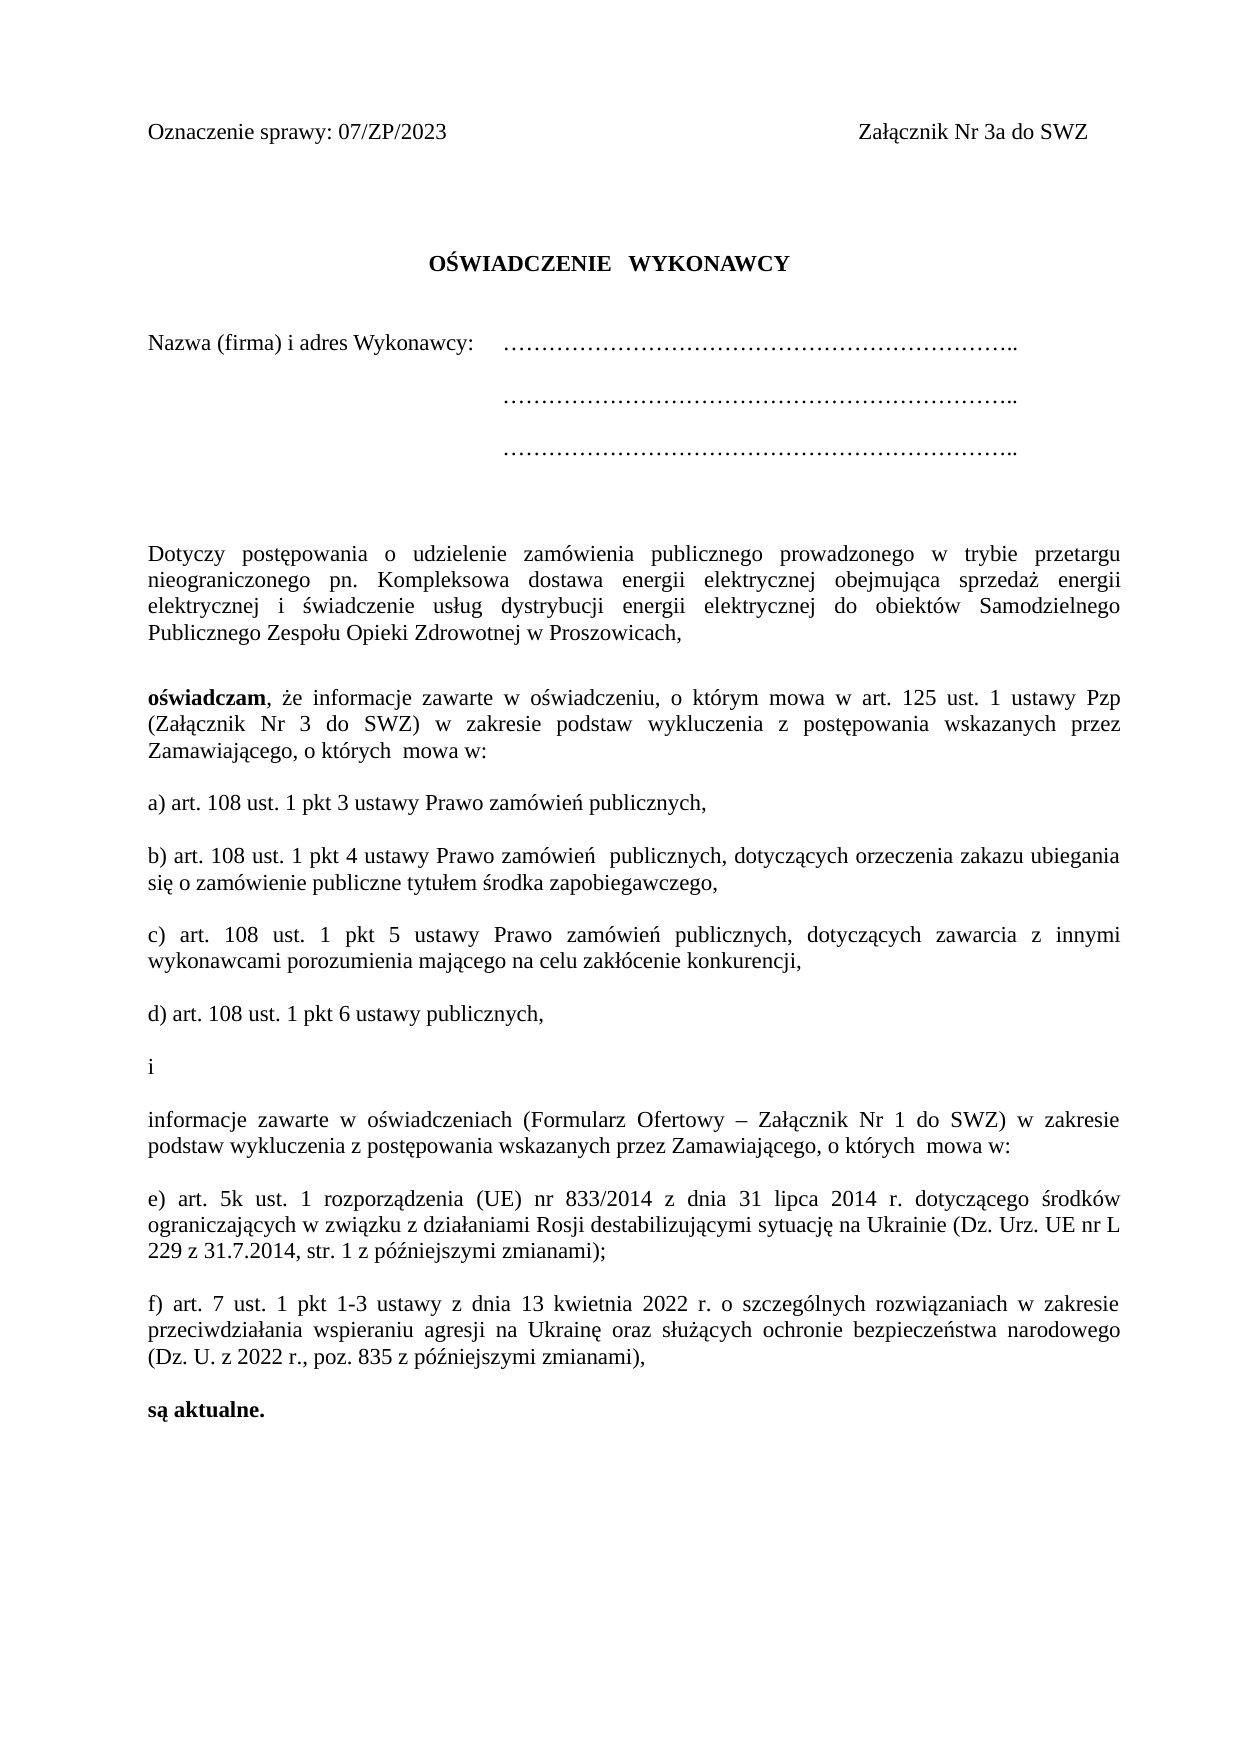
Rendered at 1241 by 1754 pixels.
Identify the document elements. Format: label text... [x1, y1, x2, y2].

text f) art. 7 ust. 1 pkt 1-3 ustawy z dnia 13 kwietnia 2022 r. o szczególnych rozwiązaniach w zakresie przeciwdziałania wspieraniu agresji na Ukrainę oraz służących ochronie bezpieczeństwa narodowego (Dz. U. z 2022 r., poz. 835 z późniejszymi zmianami), [148, 1290, 1122, 1369]
text ………………………………………………………….. [148, 434, 1122, 461]
text e) art. 5k ust. 1 rozporządzenia (UE) nr 833/2014 z dnia 31 lipca 2014 r. dotyczącego środków ograniczających w związku z działaniami Rosji destabilizującymi sytuację na Ukrainie (Dz. Urz. UE nr L 229 z 31.7.2014, str. 1 z późniejszymi zmianami); [148, 1185, 1122, 1264]
text Oznaczenie sprawy: 07/ZP/2023 Załącznik Nr 3a do SWZ [148, 118, 1122, 144]
text informacje zawarte w oświadczeniach (Formularz Ofertowy – Załącznik Nr 1 do SWZ) w zakresie podstaw wykluczenia z postępowania wskazanych przez Zamawiającego, o których mowa w: [148, 1106, 1122, 1158]
text ………………………………………………………….. [148, 382, 1122, 408]
text b) art. 108 ust. 1 pkt 4 ustawy Prawo zamówień publicznych, dotyczących orzeczenia zakazu ubiegania się o zamówienie publiczne tytułem środka zapobiegawczego, [148, 842, 1122, 895]
text a) art. 108 ust. 1 pkt 3 ustawy Prawo zamówień publicznych, [148, 789, 1122, 816]
text Nazwa (firma) i adres Wykonawcy: ………………………………………………………….. [148, 329, 1122, 355]
text d) art. 108 ust. 1 pkt 6 ustawy publicznych, [148, 1000, 1122, 1027]
text Dotyczy postępowania o udzielenie zamówienia publicznego prowadzonego w trybie przetargu nieograniczonego pn. Kompleksowa dostawa energii elektrycznej obejmująca sprzedaż energii elektrycznej i świadczenie usług dystrybucji energii elektrycznej do obiektów Samodzielnego Publicznego Zespołu Opieki Zdrowotnej w Proszowicach, [148, 540, 1122, 645]
text OŚWIADCZENIE WYKONAWCY [148, 250, 1122, 276]
text oświadczam, że informacje zawarte w oświadczeniu, o którym mowa w art. 125 ust. 1 ustawy Pzp (Załącznik Nr 3 do SWZ) w zakresie podstaw wykluczenia z postępowania wskazanych przez Zamawiającego, o których mowa w: [148, 684, 1122, 763]
text c) art. 108 ust. 1 pkt 5 ustawy Prawo zamówień publicznych, dotyczących zawarcia z innymi wykonawcami porozumienia mającego na celu zakłócenie konkurencji, [148, 921, 1122, 974]
text są aktualne. [148, 1396, 1122, 1422]
text i [148, 1053, 1122, 1079]
